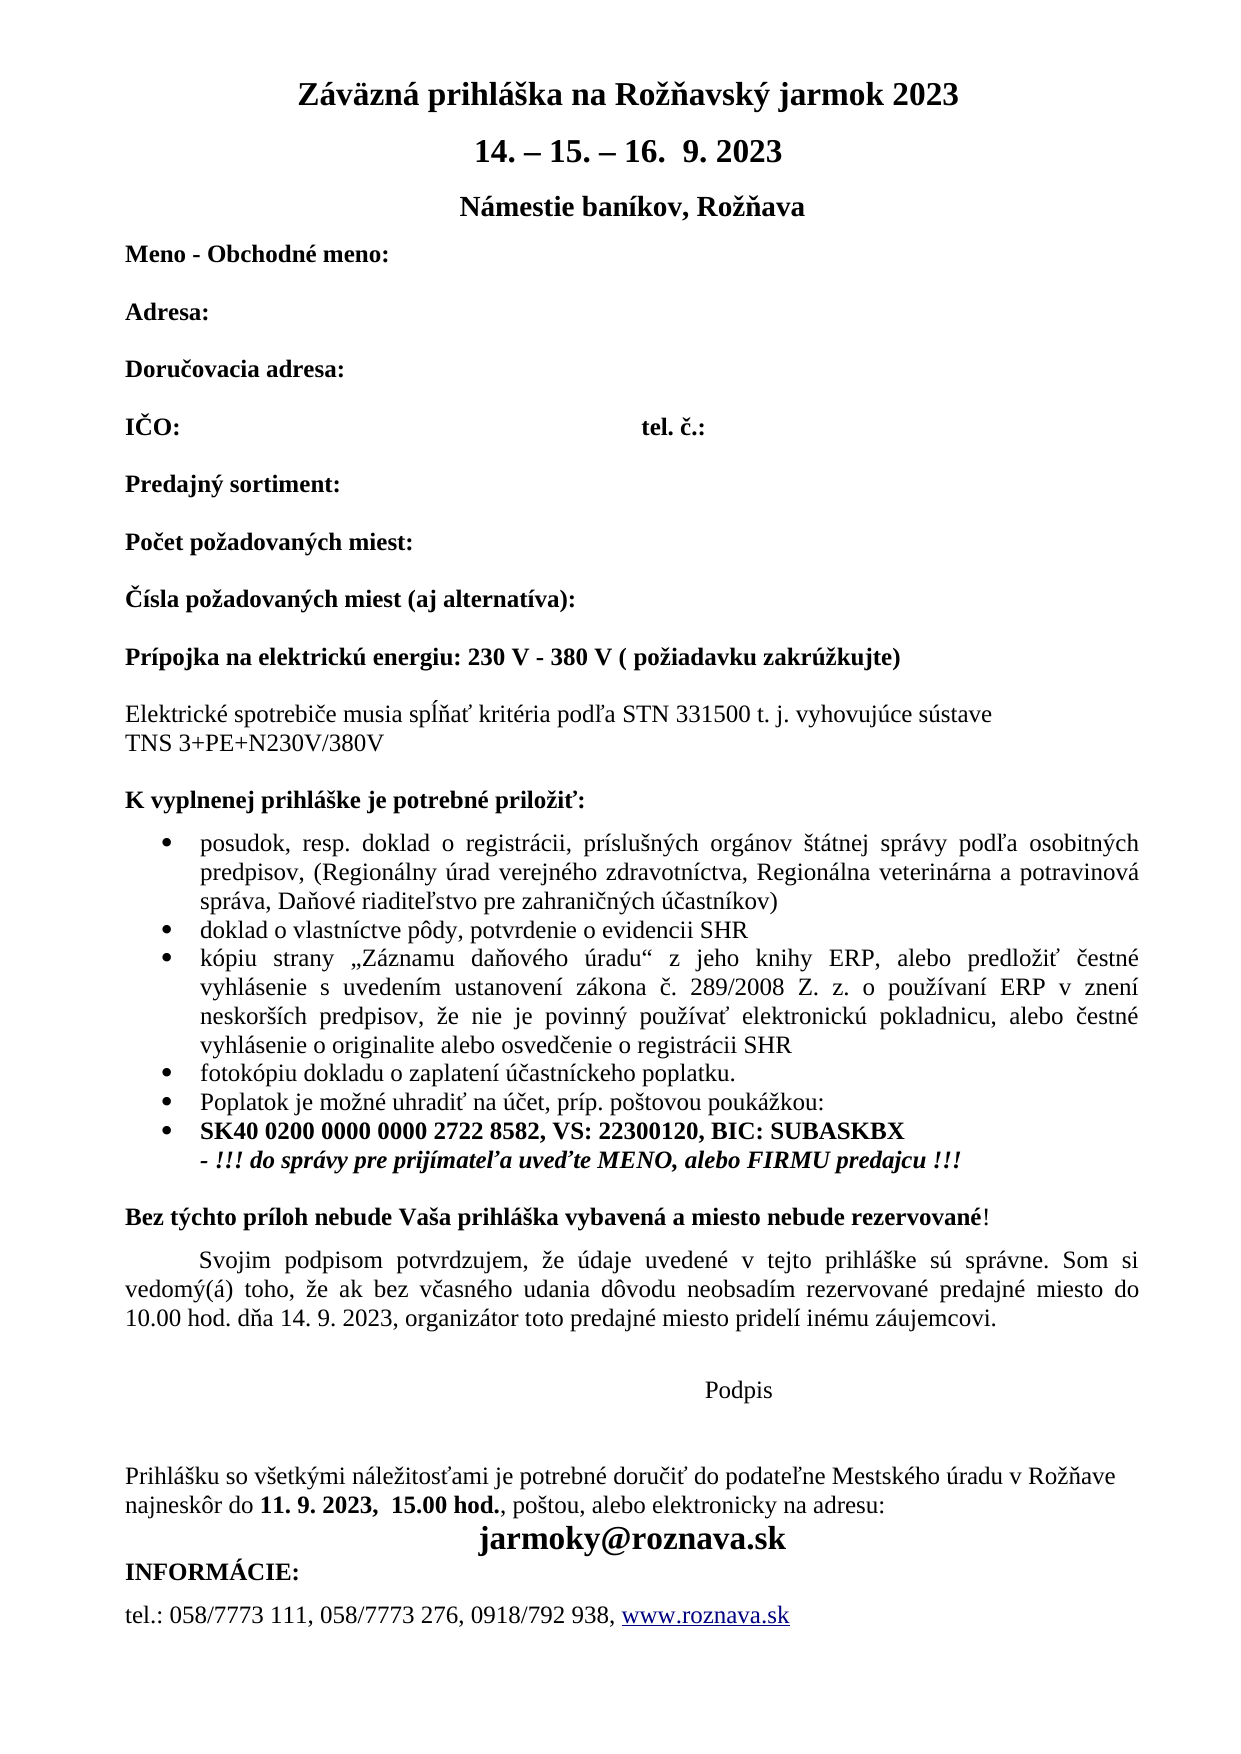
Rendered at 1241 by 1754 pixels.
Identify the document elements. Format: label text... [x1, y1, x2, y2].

text jarmoky@roznava.sk [125, 1518, 1139, 1557]
text Svojim podpisom potvrdzujem, že údaje uvedené v tejto prihláške sú správne. Som si vedomý(á) toho, že ak bez včasného udania dôvodu neobsadím rezervované predajné miesto do 10.00 hod. dňa 14. 9. 2023, organizátor toto predajné miesto pridelí inému záujemcovi. [125, 1245, 1139, 1332]
list Poplatok je možné uhradiť na účet, príp. poštovou poukážkou: [162, 1087, 1139, 1116]
text tel.: 058/7773 111, 058/7773 276, 0918/792 938, www.roznava.sk [125, 1600, 1139, 1629]
text TNS 3+PE+N230V/380V [125, 728, 1139, 757]
text K vyplnenej prihláške je potrebné priložiť: [125, 785, 1139, 814]
text Bez týchto príloh nebude Vaša prihláška vybavená a miesto nebude rezervované! [125, 1202, 1139, 1231]
text IČO: tel. č.: [125, 412, 1139, 440]
list doklad o vlastníctve pôdy, potvrdenie o evidencii SHR [162, 915, 1139, 943]
text Počet požadovaných miest: [125, 527, 1139, 555]
text Doručovacia adresa: [125, 354, 1139, 383]
text Prípojka na elektrickú energiu: 230 V - 380 V ( požiadavku zakrúžkujte) [125, 642, 1139, 670]
text Podpis [125, 1375, 1139, 1403]
text Meno - Obchodné meno: [125, 239, 1139, 268]
text Prihlášku so všetkými náležitosťami je potrebné doručiť do podateľne Mestského úradu v Rožňave najneskôr do 11. 9. 2023, 15.00 hod., poštou, alebo elektronicky na adresu: [125, 1461, 1139, 1518]
text Adresa: [125, 297, 1139, 325]
list kópiu strany „Záznamu daňového úradu“ z jeho knihy ERP, alebo predložiť čestné vyhlásenie s uvedením ustanovení zákona č. 289/2008 Z. z. o používaní ERP v znení neskorších predpisov, že nie je povinný používať elektronickú pokladnicu, alebo čestné vyhlásenie o originalite alebo osvedčenie o registrácii SHR [162, 943, 1139, 1058]
text Elektrické spotrebiče musia spĺňať kritéria podľa STN 331500 t. j. vyhovujúce sústave [125, 699, 1139, 728]
list SK40 0200 0000 0000 2722 8582, VS: 22300120, BIC: SUBASKBX [162, 1116, 1139, 1145]
text Námestie baníkov, Rožňava [125, 189, 1139, 222]
list fotokópiu dokladu o zaplatení účastníckeho poplatku. [162, 1058, 1139, 1087]
text 14. – 15. – 16. 9. 2023 [125, 131, 1139, 170]
text Predajný sortiment: [125, 469, 1139, 498]
text Čísla požadovaných miest (aj alternatíva): [125, 584, 1139, 613]
text INFORMÁCIE: [125, 1557, 1139, 1586]
text - !!! do správy pre prijímateľa uveďte MENO, alebo FIRMU predajcu !!! [200, 1145, 1139, 1173]
text Záväzná prihláška na Rožňavský jarmok 2023 [125, 74, 1139, 112]
list posudok, resp. doklad o registrácii, príslušných orgánov štátnej správy podľa osobitných predpisov, (Regionálny úrad verejného zdravotníctva, Regionálna veterinárna a potravinová správa, Daňové riaditeľstvo pre zahraničných účastníkov) [162, 828, 1139, 915]
